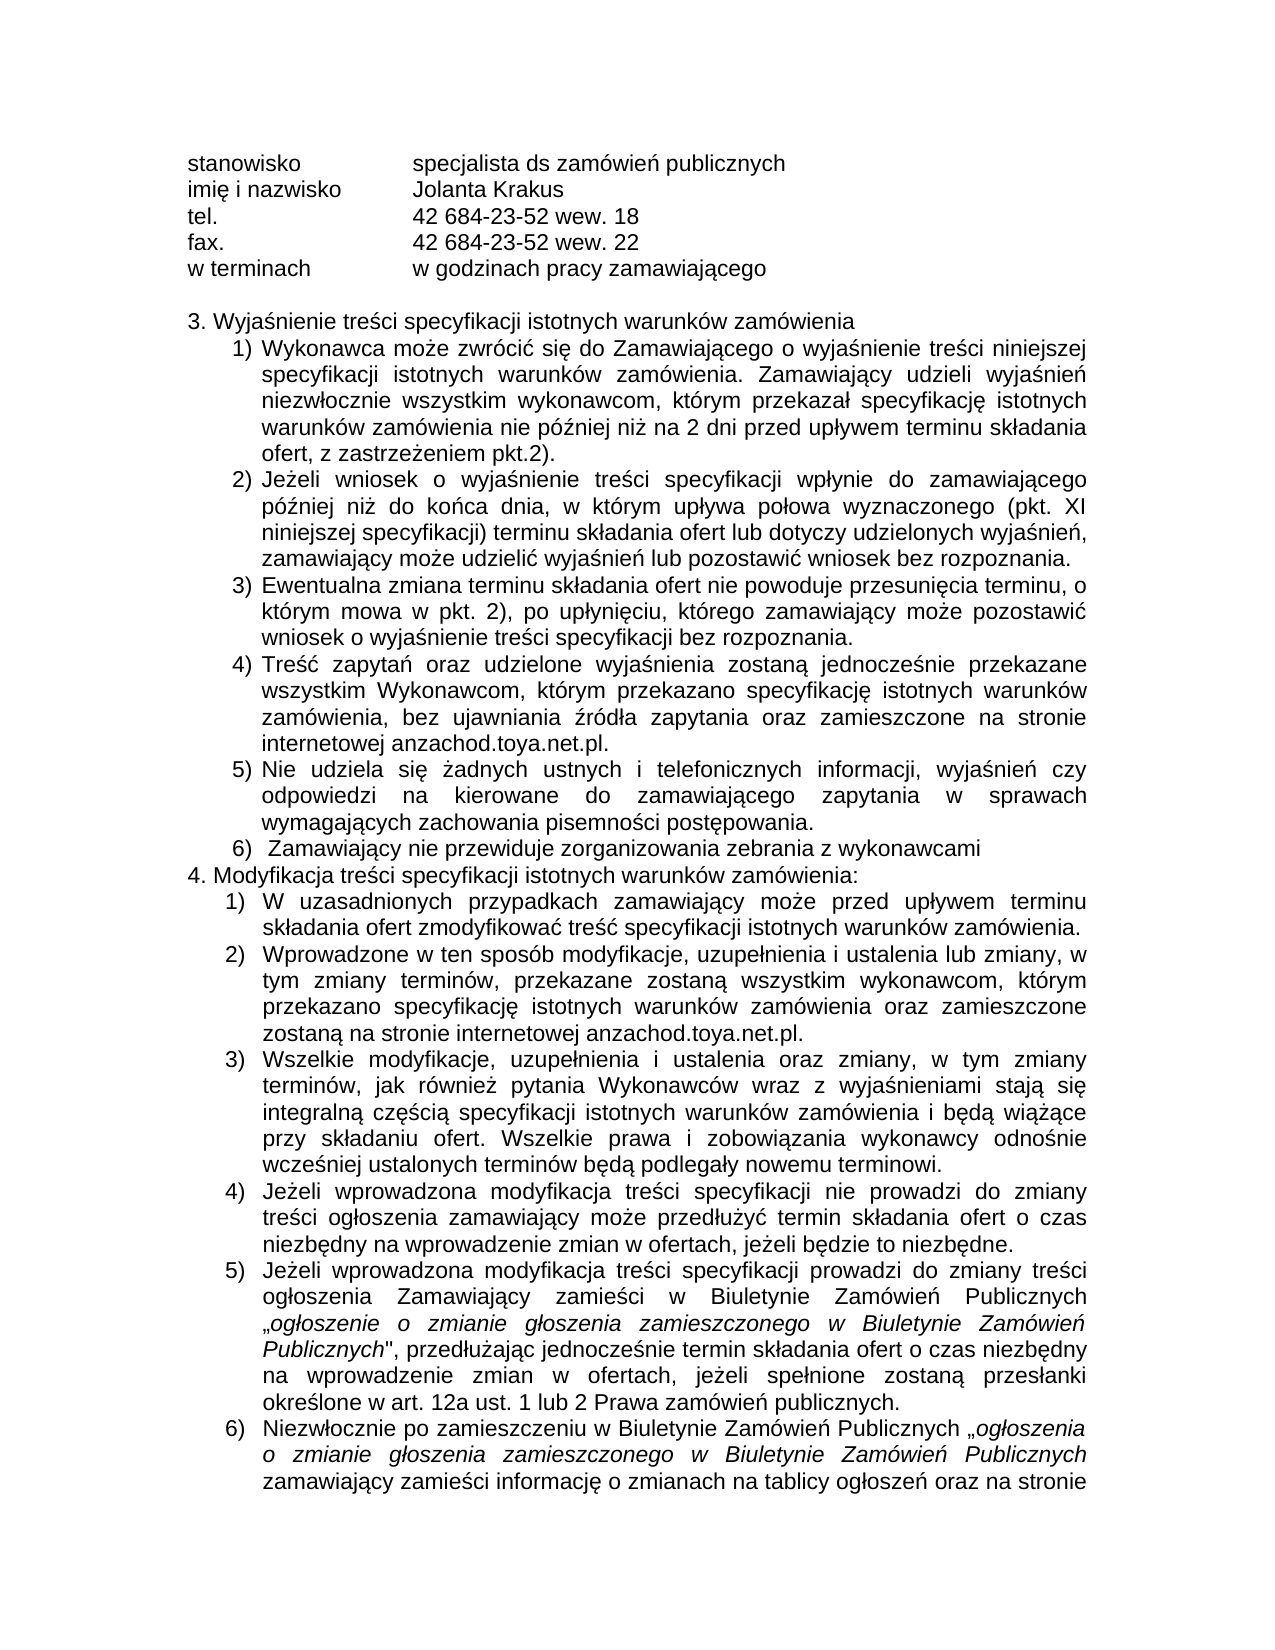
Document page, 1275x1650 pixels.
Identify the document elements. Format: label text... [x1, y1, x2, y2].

text imię i nazwisko Jolanta Krakus [187, 176, 1087, 203]
text 6) Zamawiający nie przewiduje zorganizowania zebrania z wykonawcami [232, 835, 1087, 862]
text 6) Niezwłocznie po zamieszczeniu w Biuletynie Zamówień Publicznych „ogłoszenia o zmianie głoszenia zamieszczonego w Biuletynie Zamówień Publicznych zamawiający zamieści informację o zmianach na tablicy ogłoszeń oraz na stronie [225, 1415, 1087, 1494]
text 4. Modyfikacja treści specyfikacji istotnych warunków zamówienia: [161, 862, 1087, 888]
text stanowisko specjalista ds zamówień publicznych [187, 150, 1087, 176]
text 5) Nie udziela się żadnych ustnych i telefonicznych informacji, wyjaśnień czy odpowiedzi na kierowane do zamawiającego zapytania w sprawach wymagających zachowania pisemności postępowania. [232, 756, 1087, 835]
text 1) Wykonawca może zwrócić się do Zamawiającego o wyjaśnienie treści niniejszej specyfikacji istotnych warunków zamówienia. Zamawiający udzieli wyjaśnień niezwłocznie wszystkim wykonawcom, którym przekazał specyfikację istotnych warunków zamówienia nie później niż na 2 dni przed upływem terminu składania ofert, z zastrzeżeniem pkt.2). [232, 334, 1087, 466]
text w terminach w godzinach pracy zamawiającego [187, 255, 1087, 282]
text 1) W uzasadnionych przypadkach zamawiający może przed upływem terminu składania ofert zmodyfikować treść specyfikacji istotnych warunków zamówienia. [225, 888, 1087, 941]
text fax. 42 684-23-52 wew. 22 [187, 229, 1087, 255]
text 2) Wprowadzone w ten sposób modyfikacje, uzupełnienia i ustalenia lub zmiany, w tym zmiany terminów, przekazane zostaną wszystkim wykonawcom, którym przekazano specyfikację istotnych warunków zamówienia oraz zamieszczone zostaną na stronie internetowej anzachod.toya.net.pl. [225, 941, 1087, 1046]
text tel. 42 684-23-52 wew. 18 [187, 203, 1087, 229]
text 4) Treść zapytań oraz udzielone wyjaśnienia zostaną jednocześnie przekazane wszystkim Wykonawcom, którym przekazano specyfikację istotnych warunków zamówienia, bez ujawniania źródła zapytania oraz zamieszczone na stronie internetowej anzachod.toya.net.pl. [232, 651, 1087, 756]
text 5) Jeżeli wprowadzona modyfikacja treści specyfikacji prowadzi do zmiany treści ogłoszenia Zamawiający zamieści w Biuletynie Zamówień Publicznych „ogłoszenie o zmianie głoszenia zamieszczonego w Biuletynie Zamówień Publicznych", przedłużając jednocześnie termin składania ofert o czas niezbędny na wprowadzenie zmian w ofertach, jeżeli spełnione zostaną przesłanki określone w art. 12a ust. 1 lub 2 Prawa zamówień publicznych. [225, 1257, 1087, 1415]
text 2) Jeżeli wniosek o wyjaśnienie treści specyfikacji wpłynie do zamawiającego później niż do końca dnia, w którym upływa połowa wyznaczonego (pkt. XI niniejszej specyfikacji) terminu składania ofert lub dotyczy udzielonych wyjaśnień, zamawiający może udzielić wyjaśnień lub pozostawić wniosek bez rozpoznania. [232, 466, 1087, 572]
text 4) Jeżeli wprowadzona modyfikacja treści specyfikacji nie prowadzi do zmiany treści ogłoszenia zamawiający może przedłużyć termin składania ofert o czas niezbędny na wprowadzenie zmian w ofertach, jeżeli będzie to niezbędne. [225, 1178, 1087, 1257]
text 3) Ewentualna zmiana terminu składania ofert nie powoduje przesunięcia terminu, o którym mowa w pkt. 2), po upłynięciu, którego zamawiający może pozostawić wniosek o wyjaśnienie treści specyfikacji bez rozpoznania. [232, 572, 1087, 651]
text 3) Wszelkie modyfikacje, uzupełnienia i ustalenia oraz zmiany, w tym zmiany terminów, jak również pytania Wykonawców wraz z wyjaśnieniami stają się integralną częścią specyfikacji istotnych warunków zamówienia i będą wiążące przy składaniu ofert. Wszelkie prawa i zobowiązania wykonawcy odnośnie wcześniej ustalonych terminów będą podlegały nowemu terminowi. [225, 1046, 1087, 1178]
text 3. Wyjaśnienie treści specyfikacji istotnych warunków zamówienia [187, 308, 1087, 334]
